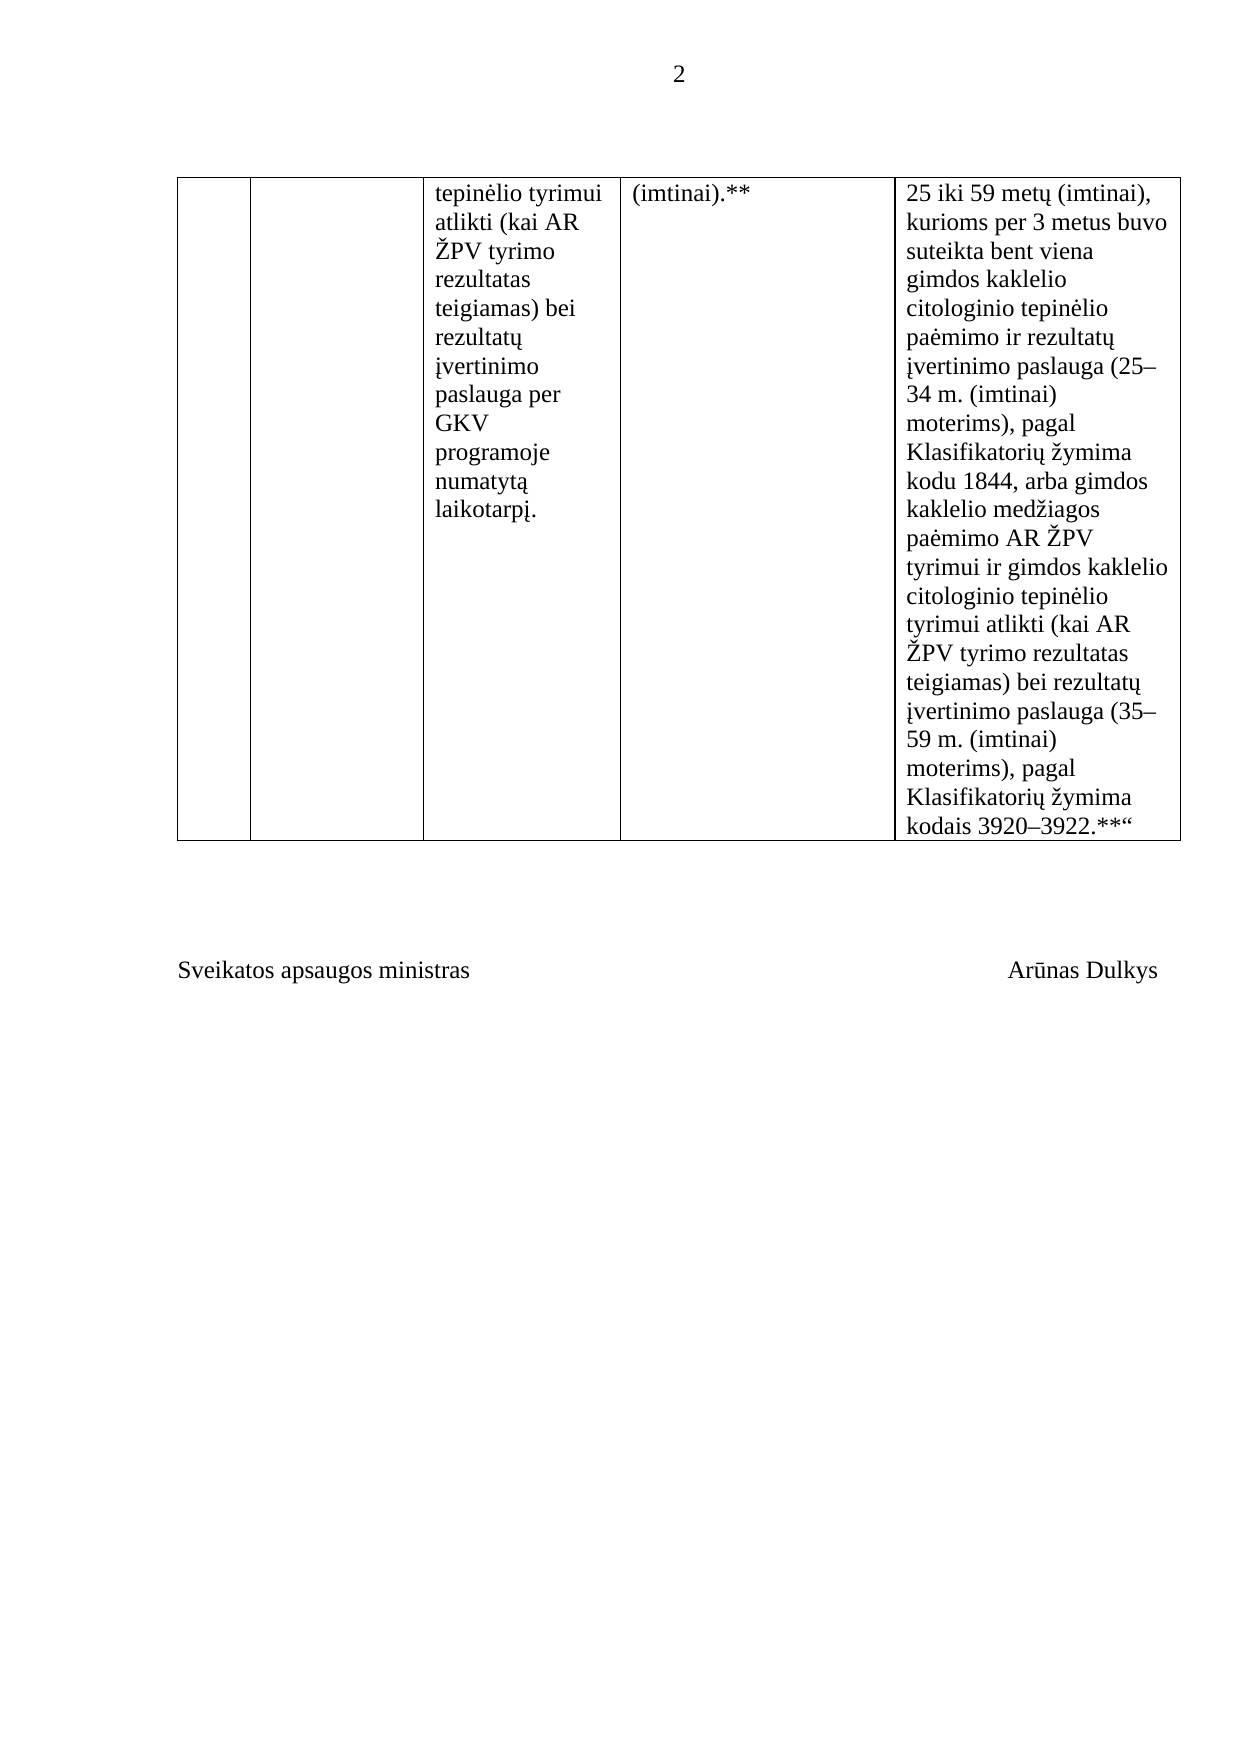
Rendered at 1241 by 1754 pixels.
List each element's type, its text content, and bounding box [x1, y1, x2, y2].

text Sveikatos apsaugos ministras Arūnas Dulkys [177, 956, 1181, 984]
table_header 25 iki 59 metų (imtinai), kurioms per 3 metus buvo suteikta bent viena gimdos kaklelio citologinio tepinėlio paėmimo ir rezultatų įvertinimo paslauga (25–34 m. (imtinai) moterims), pagal Klasifikatorių žymima kodu 1844, arba gimdos kaklelio medžiagos paėmimo AR ŽPV tyrimui ir gimdos kaklelio citologinio tepinėlio tyrimui atlikti (kai AR ŽPV tyrimo rezultatas teigiamas) bei rezultatų įvertinimo paslauga (35–59 m. (imtinai) moterims), pagal Klasifikatorių žymima kodais 3920–3922.**“ [896, 178, 1180, 839]
table_header [251, 178, 423, 839]
table_header (imtinai).** [621, 178, 894, 839]
table_header tepinėlio tyrimui atlikti (kai AR ŽPV tyrimo rezultatas teigiamas) bei rezultatų įvertinimo paslauga per GKV programoje numatytą laikotarpį. [424, 178, 620, 839]
table_header [178, 178, 250, 839]
